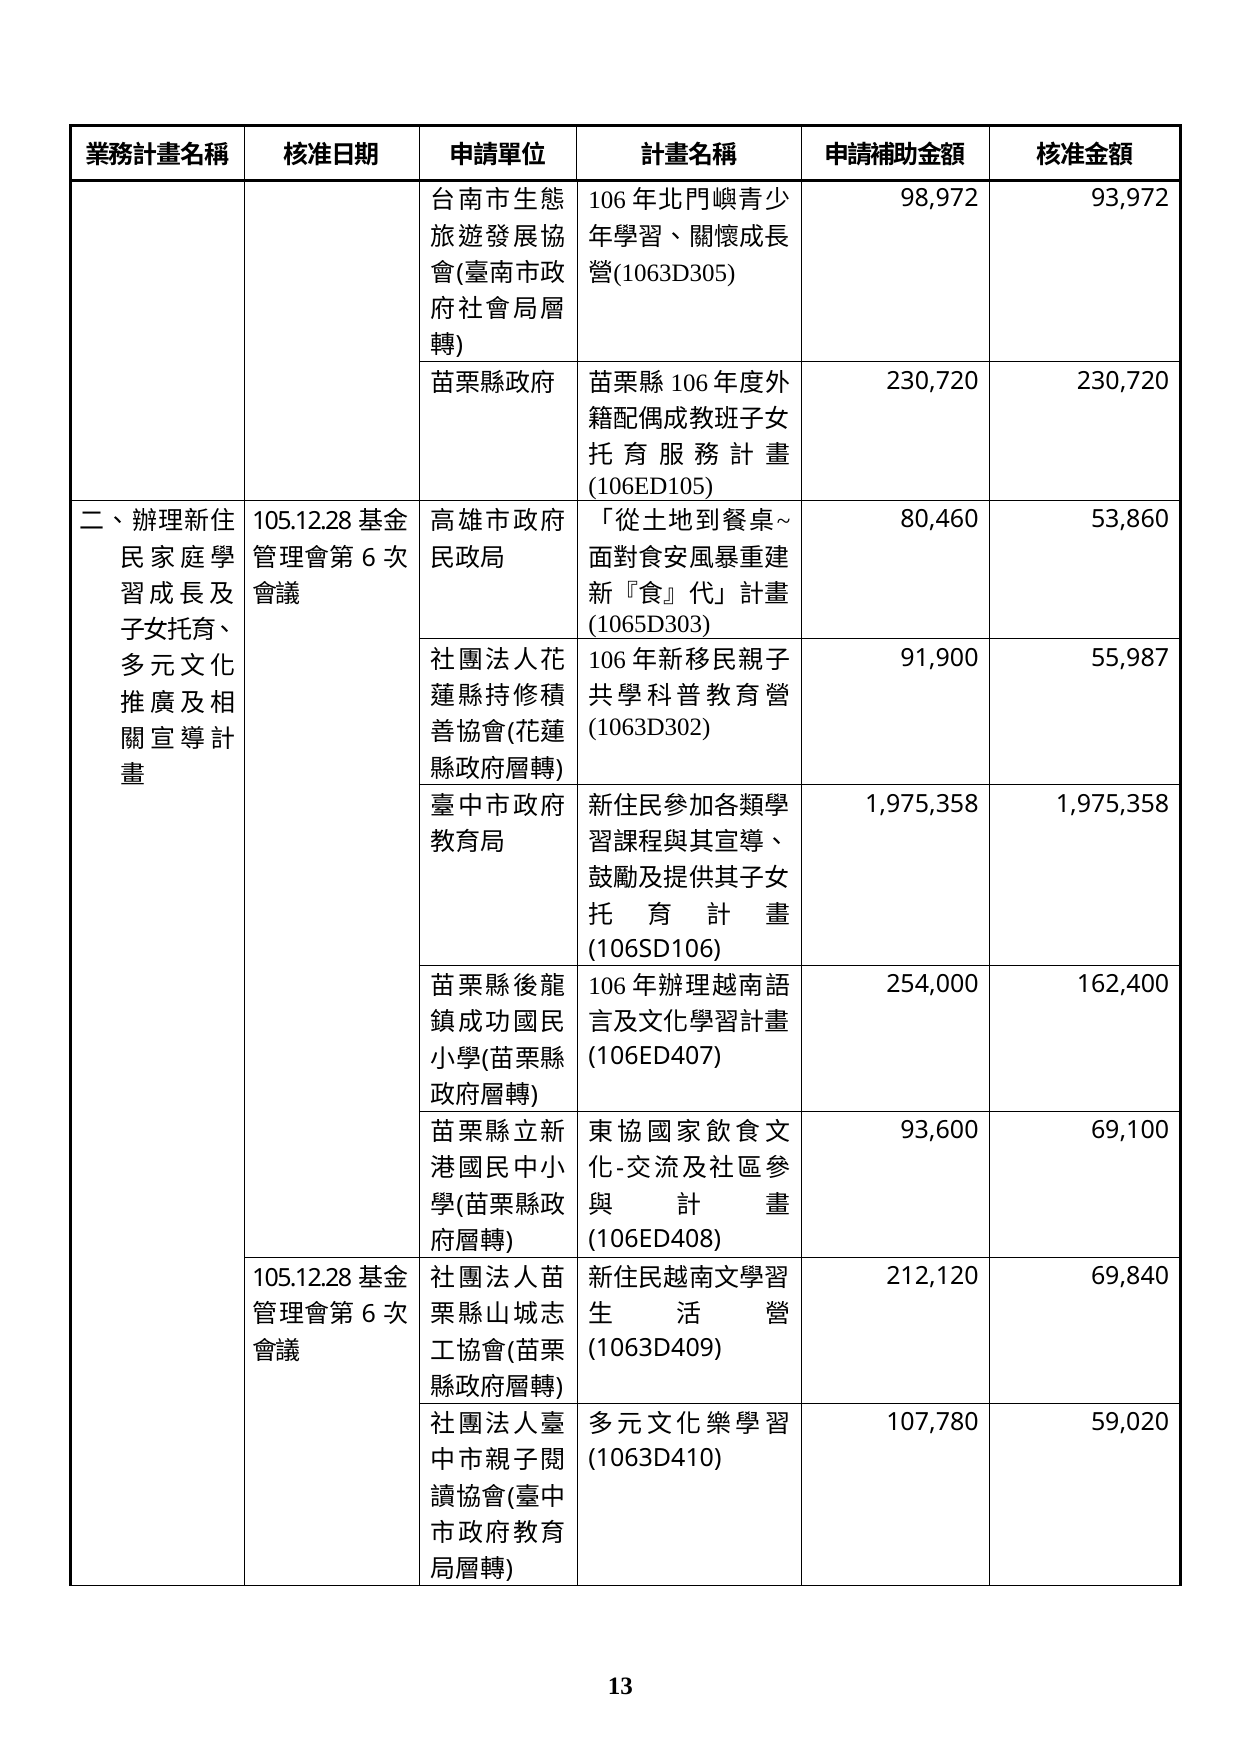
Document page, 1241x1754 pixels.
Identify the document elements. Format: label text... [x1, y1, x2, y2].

table_cell 254,000 [802, 966, 989, 1111]
table_cell 苗栗縣後龍鎮成功國民小學(苗栗縣政府層轉) [420, 966, 577, 1111]
table_cell 80,460 [802, 501, 989, 638]
table_cell 社團法人臺中市親子閱讀協會(臺中市政府教育局層轉) [420, 1404, 577, 1585]
table_header 申請單位 [420, 127, 576, 179]
table_cell 苗栗縣政府 [420, 362, 577, 500]
table_cell 212,120 [802, 1258, 989, 1403]
table_cell 社團法人苗栗縣山城志工協會(苗栗縣政府層轉) [420, 1258, 577, 1403]
table_cell 93,972 [990, 182, 1179, 361]
table_cell [245, 182, 419, 500]
table_cell 高雄市政府民政局 [420, 501, 577, 638]
table_cell 98,972 [802, 182, 989, 361]
table_cell 69,100 [990, 1112, 1179, 1257]
table_cell 106年北門嶼青少年學習、關懷成長營(1063D305) [578, 182, 801, 361]
table_cell 162,400 [990, 966, 1179, 1111]
table_cell 106年辦理越南語言及文化學習計畫(106ED407) [578, 966, 801, 1111]
table_cell 107,780 [802, 1404, 989, 1585]
table_cell 苗栗縣106年度外籍配偶成教班子女托育服務計畫(106ED105) [578, 362, 801, 500]
table_cell 東協國家飲食文化-交流及社區參與計畫(106ED408) [578, 1112, 801, 1257]
table_cell 臺中市政府教育局 [420, 785, 577, 964]
table_cell 93,600 [802, 1112, 989, 1257]
table_cell 69,840 [990, 1258, 1179, 1403]
table_cell 230,720 [990, 362, 1179, 500]
table_header 申請補助金額 [802, 127, 989, 179]
table_cell 106年新移民親子共學科普教育營(1063D302) [578, 639, 801, 784]
table_cell 1,975,358 [802, 785, 989, 964]
table_cell 91,900 [802, 639, 989, 784]
table_cell 台南市生態旅遊發展協會(臺南市政府社會局層轉) [420, 182, 577, 361]
table_header 業務計畫名稱 [72, 127, 244, 179]
table_cell 105.12.28基金管理會第6次會議 [245, 501, 419, 1257]
table_cell 二、辦理新住民家庭學習成長及子女托育、多元文化推廣及相關宣導計畫 [72, 501, 244, 1585]
table_cell 「從土地到餐桌~面對食安風暴重建新『食』代」計畫(1065D303) [578, 501, 801, 638]
table_cell 1,975,358 [990, 785, 1179, 964]
table_header 核准金額 [990, 127, 1179, 179]
table_cell 105.12.28基金管理會第6次會議 [245, 1258, 419, 1585]
table_header 計畫名稱 [577, 127, 801, 179]
table_cell 新住民參加各類學習課程與其宣導、鼓勵及提供其子女托育計畫(106SD106) [578, 785, 801, 964]
table_cell 55,987 [990, 639, 1179, 784]
table_cell 53,860 [990, 501, 1179, 638]
table_cell 230,720 [802, 362, 989, 500]
table_header 核准日期 [245, 127, 419, 179]
table_cell 新住民越南文學習生活營(1063D409) [578, 1258, 801, 1403]
table_cell 社團法人花蓮縣持修積善協會(花蓮縣政府層轉) [420, 639, 577, 784]
table_cell 苗栗縣立新港國民中小學(苗栗縣政府層轉) [420, 1112, 577, 1257]
table_cell 多元文化樂學習(1063D410) [578, 1404, 801, 1585]
table_cell 59,020 [990, 1404, 1179, 1585]
table_cell [72, 182, 244, 500]
